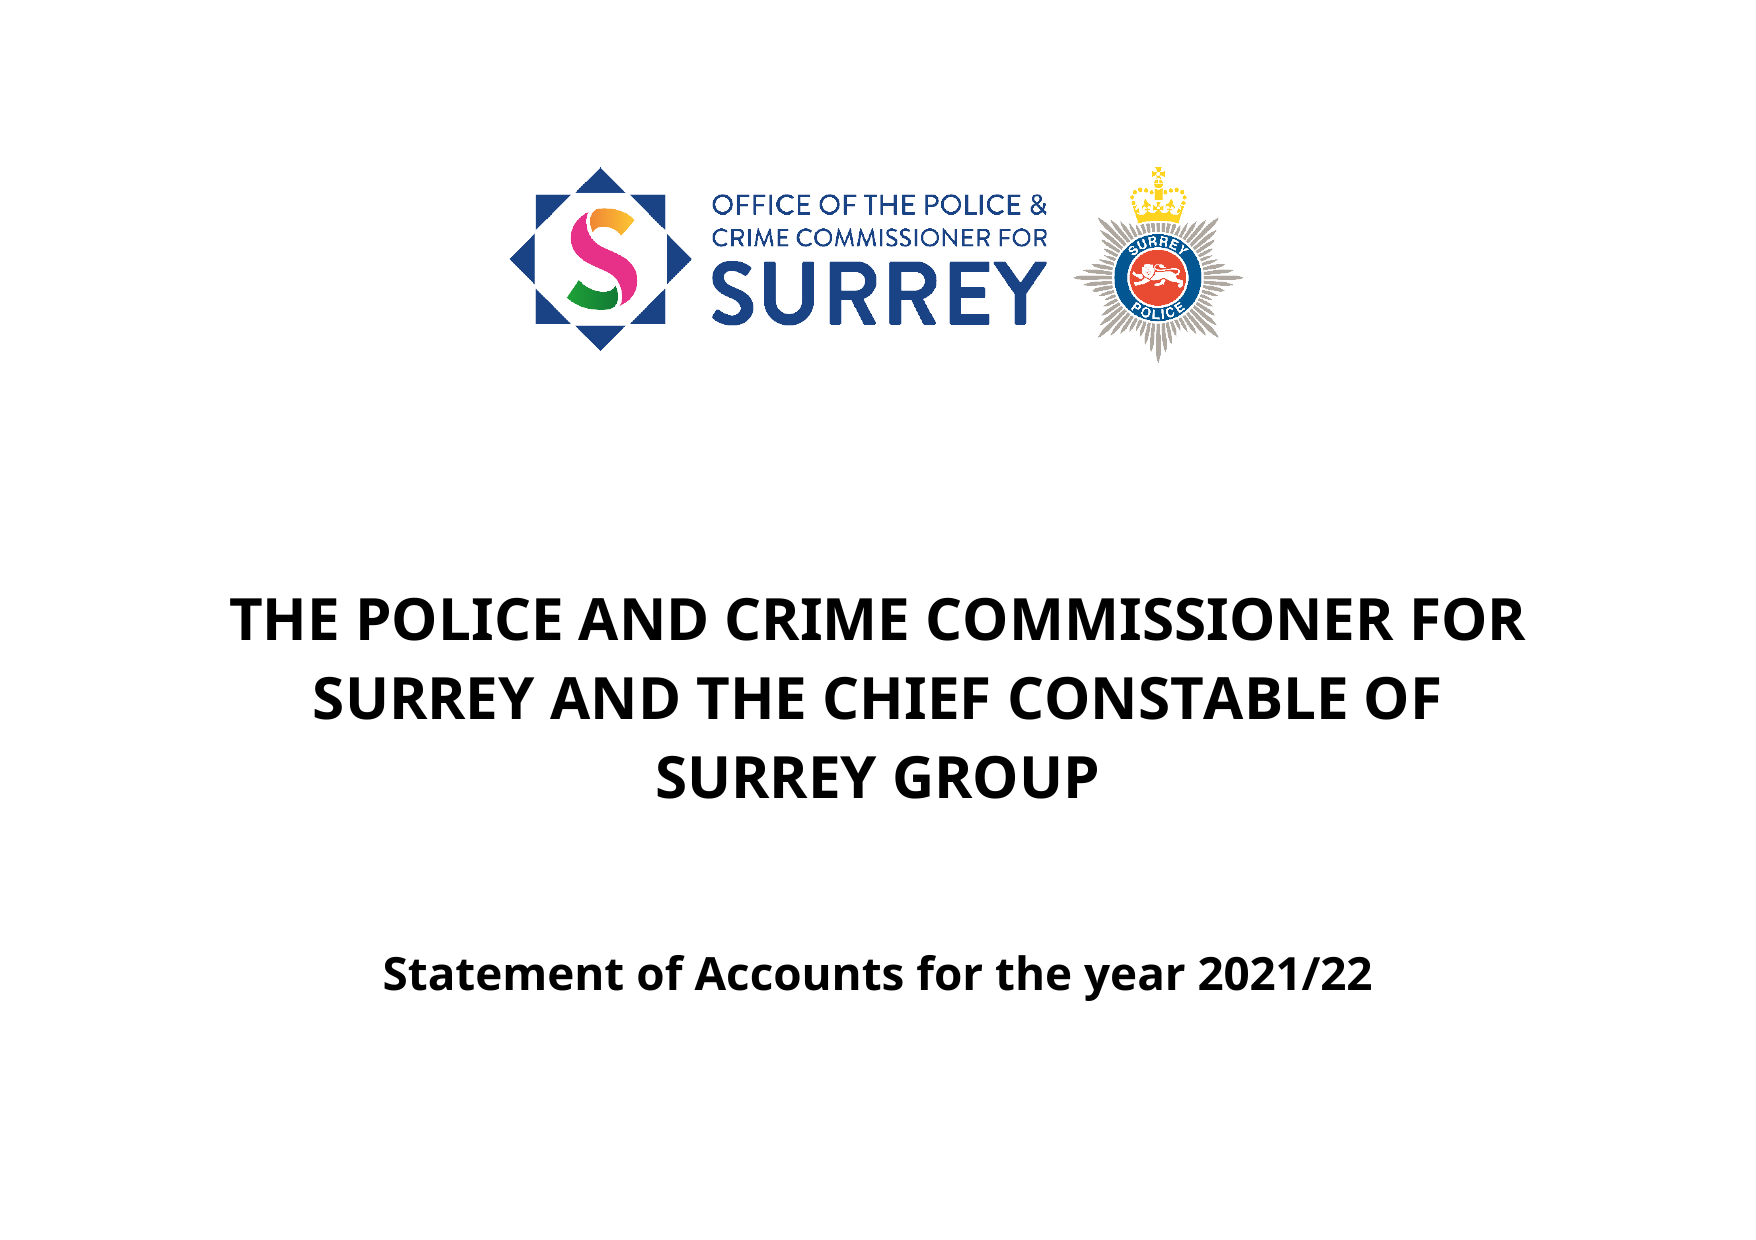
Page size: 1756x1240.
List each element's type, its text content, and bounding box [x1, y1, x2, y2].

title THE POLICE AND CRIME COMMISSIONER FOR SURREY AND THE CHIEF CONSTABLE OF SURREY GROUP [198, 577, 1556, 816]
text Statement of Accounts for the year 2021/22 [308, 941, 1447, 1003]
